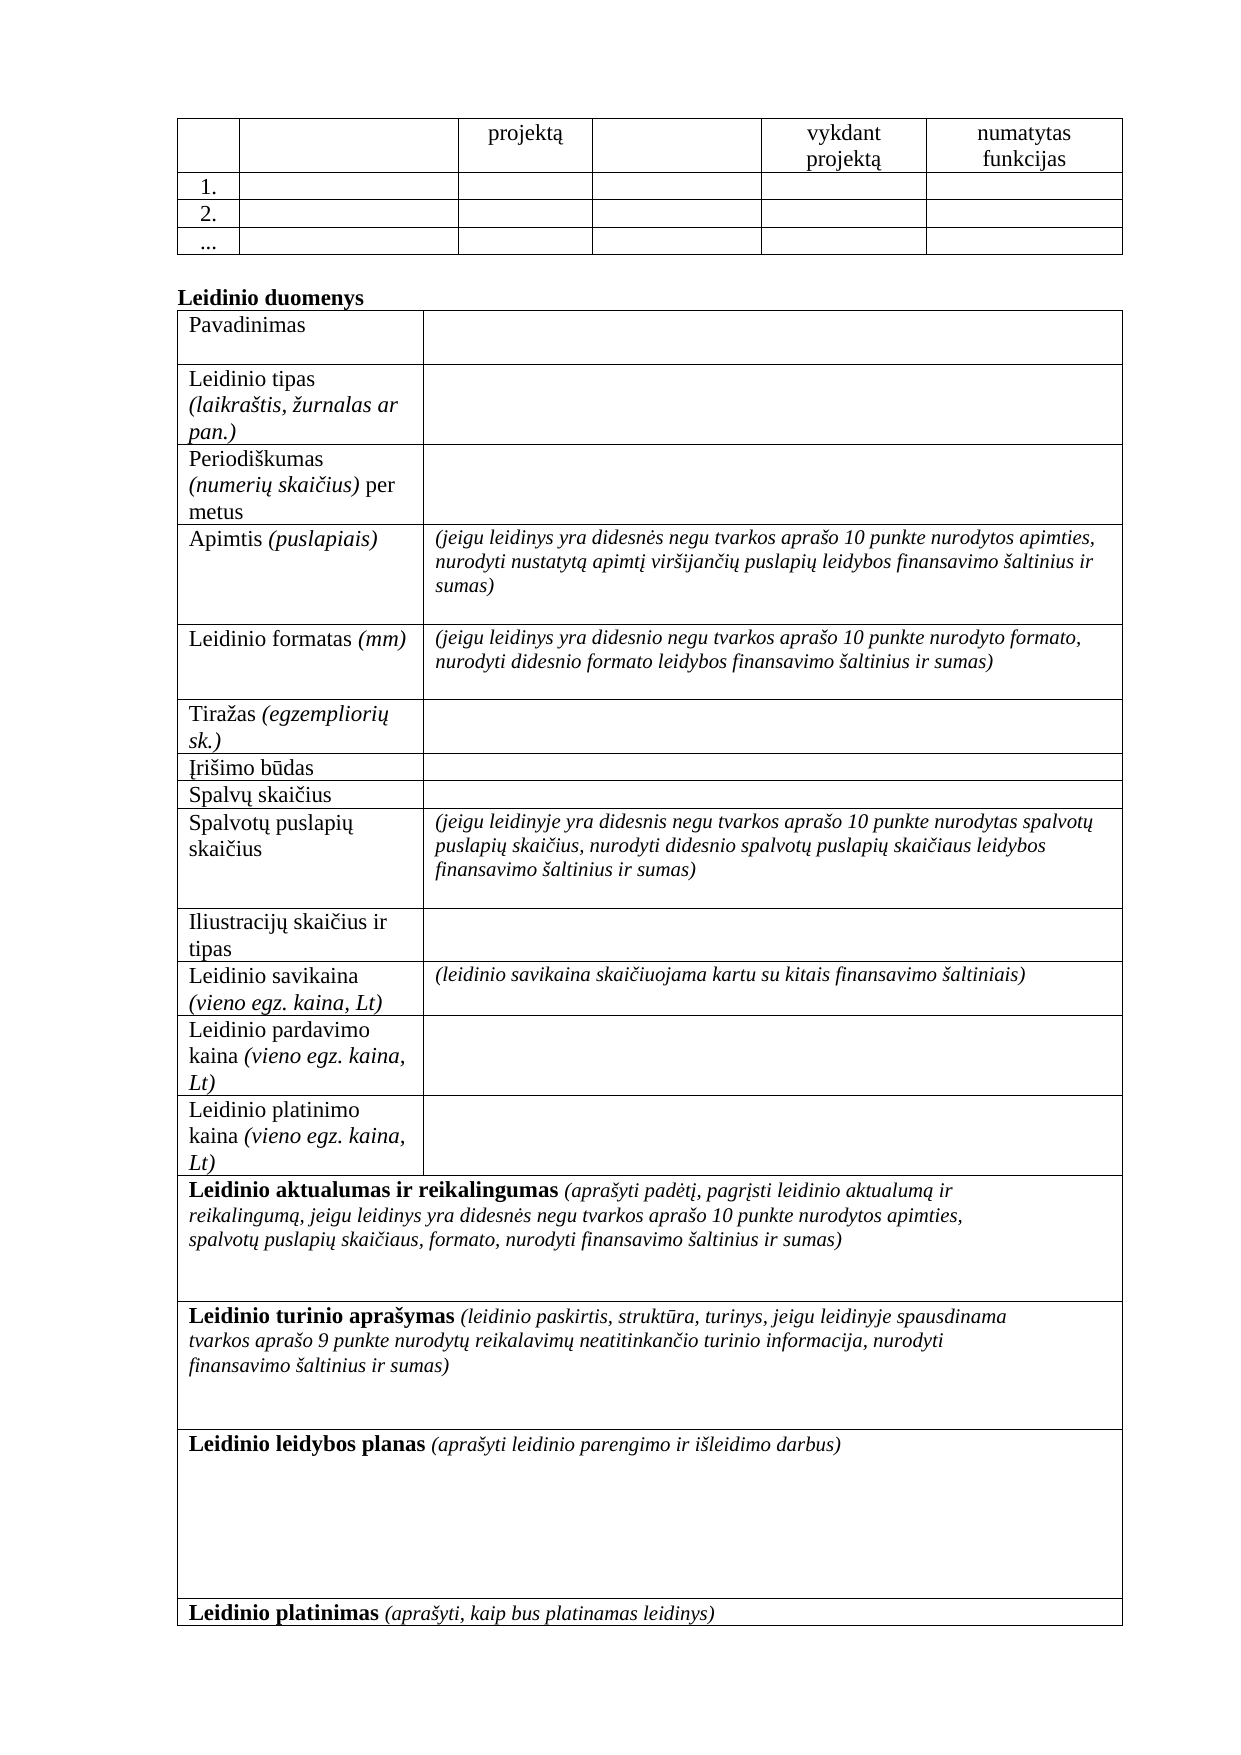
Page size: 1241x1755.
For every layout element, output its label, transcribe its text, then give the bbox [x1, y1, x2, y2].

table_cell Leidinio platinimas (aprašyti, kaip bus platinamas leidinys) [178, 1599, 1026, 1625]
table_cell [762, 200, 926, 227]
table_header Pavadinimas [178, 311, 423, 364]
table_cell [424, 781, 1122, 808]
table_cell [240, 173, 458, 199]
table_cell Leidinio turinio aprašymas (leidinio paskirtis, struktūra, turinys, jeigu leidinyje spausdinama tvarkos aprašo 9 punkte nurodytų reikalavimų neatitinkančio turinio informacija, nurodyti finansavimo šaltinius ir sumas) [178, 1302, 1038, 1429]
table_cell Leidinio platinimo kaina (vieno egz. kaina, Lt) [178, 1096, 423, 1175]
table_cell 2. [178, 200, 239, 227]
table_cell Spalvų skaičius [178, 781, 423, 808]
table_cell (jeigu leidinyje yra didesnis negu tvarkos aprašo 10 punkte nurodytas spalvotų puslapių skaičius, nurodyti didesnio spalvotų puslapių skaičiaus leidybos finansavimo šaltinius ir sumas) [424, 809, 1122, 907]
table_cell [1026, 1599, 1122, 1625]
table_cell [1026, 1430, 1122, 1598]
table_cell Apimtis (puslapiais) [178, 525, 423, 624]
table_cell [593, 228, 761, 254]
table_header [593, 119, 761, 172]
table_cell (jeigu leidinys yra didesnės negu tvarkos aprašo 10 punkte nurodytos apimties, nurodyti nustatytą apimtį viršijančių puslapių leidybos finansavimo šaltinius ir sumas) [424, 525, 1122, 624]
table_cell [424, 909, 1122, 961]
table_cell [459, 173, 592, 199]
table_cell [424, 700, 1122, 753]
table_cell [459, 200, 592, 227]
table_cell [459, 228, 592, 254]
table_cell [593, 200, 761, 227]
table_cell [424, 365, 1122, 444]
table_cell [593, 173, 761, 199]
table_cell (jeigu leidinys yra didesnio negu tvarkos aprašo 10 punkte nurodyto formato, nurodyti didesnio formato leidybos finansavimo šaltinius ir sumas) [424, 625, 1122, 699]
table_cell [927, 200, 1122, 227]
table_cell Tiražas (egzempliorių sk.) [178, 700, 423, 753]
table_cell [240, 200, 458, 227]
table_cell [1038, 1302, 1122, 1429]
table_cell Periodiškumas (numerių skaičius) per metus [178, 445, 423, 524]
table_cell ... [178, 228, 239, 254]
table_cell Iliustracijų skaičius ir tipas [178, 909, 423, 961]
table_cell [424, 1016, 1122, 1095]
table_cell [927, 228, 1122, 254]
table_cell Įrišimo būdas [178, 754, 423, 780]
table_cell Spalvotų puslapių skaičius [178, 809, 423, 907]
table_cell (leidinio savikaina skaičiuojama kartu su kitais finansavimo šaltiniais) [424, 962, 1122, 1015]
table_cell [424, 445, 1122, 524]
table_cell [424, 1096, 1122, 1175]
table_cell [1038, 1176, 1122, 1301]
table_header [178, 119, 239, 172]
table_cell [762, 228, 926, 254]
table_cell Leidinio formatas (mm) [178, 625, 423, 699]
table_cell [927, 173, 1122, 199]
table_cell [762, 173, 926, 199]
table_cell Leidinio tipas (laikraštis, žurnalas ar pan.) [178, 365, 423, 444]
table_cell Leidinio savikaina (vieno egz. kaina, Lt) [178, 962, 423, 1015]
table_header vykdant projektą [762, 119, 926, 172]
table_header [240, 119, 458, 172]
table_cell [240, 228, 458, 254]
table_header numatytas funkcijas [927, 119, 1122, 172]
table_cell Leidinio aktualumas ir reikalingumas (aprašyti padėtį, pagrįsti leidinio aktualumą ir reikalingumą, jeigu leidinys yra didesnės negu tvarkos aprašo 10 punkte nurodytos apimties, spalvotų puslapių skaičiaus, formato, nurodyti finansavimo šaltinius ir sumas) [178, 1176, 1038, 1301]
table_cell 1. [178, 173, 239, 199]
text Leidinio duomenys [177, 284, 1122, 310]
table_header projektą [459, 119, 592, 172]
table_header [424, 311, 1122, 364]
table_cell Leidinio pardavimo kaina (vieno egz. kaina, Lt) [178, 1016, 423, 1095]
table_cell [424, 754, 1122, 780]
table_cell Leidinio leidybos planas (aprašyti leidinio parengimo ir išleidimo darbus) [178, 1430, 1026, 1598]
